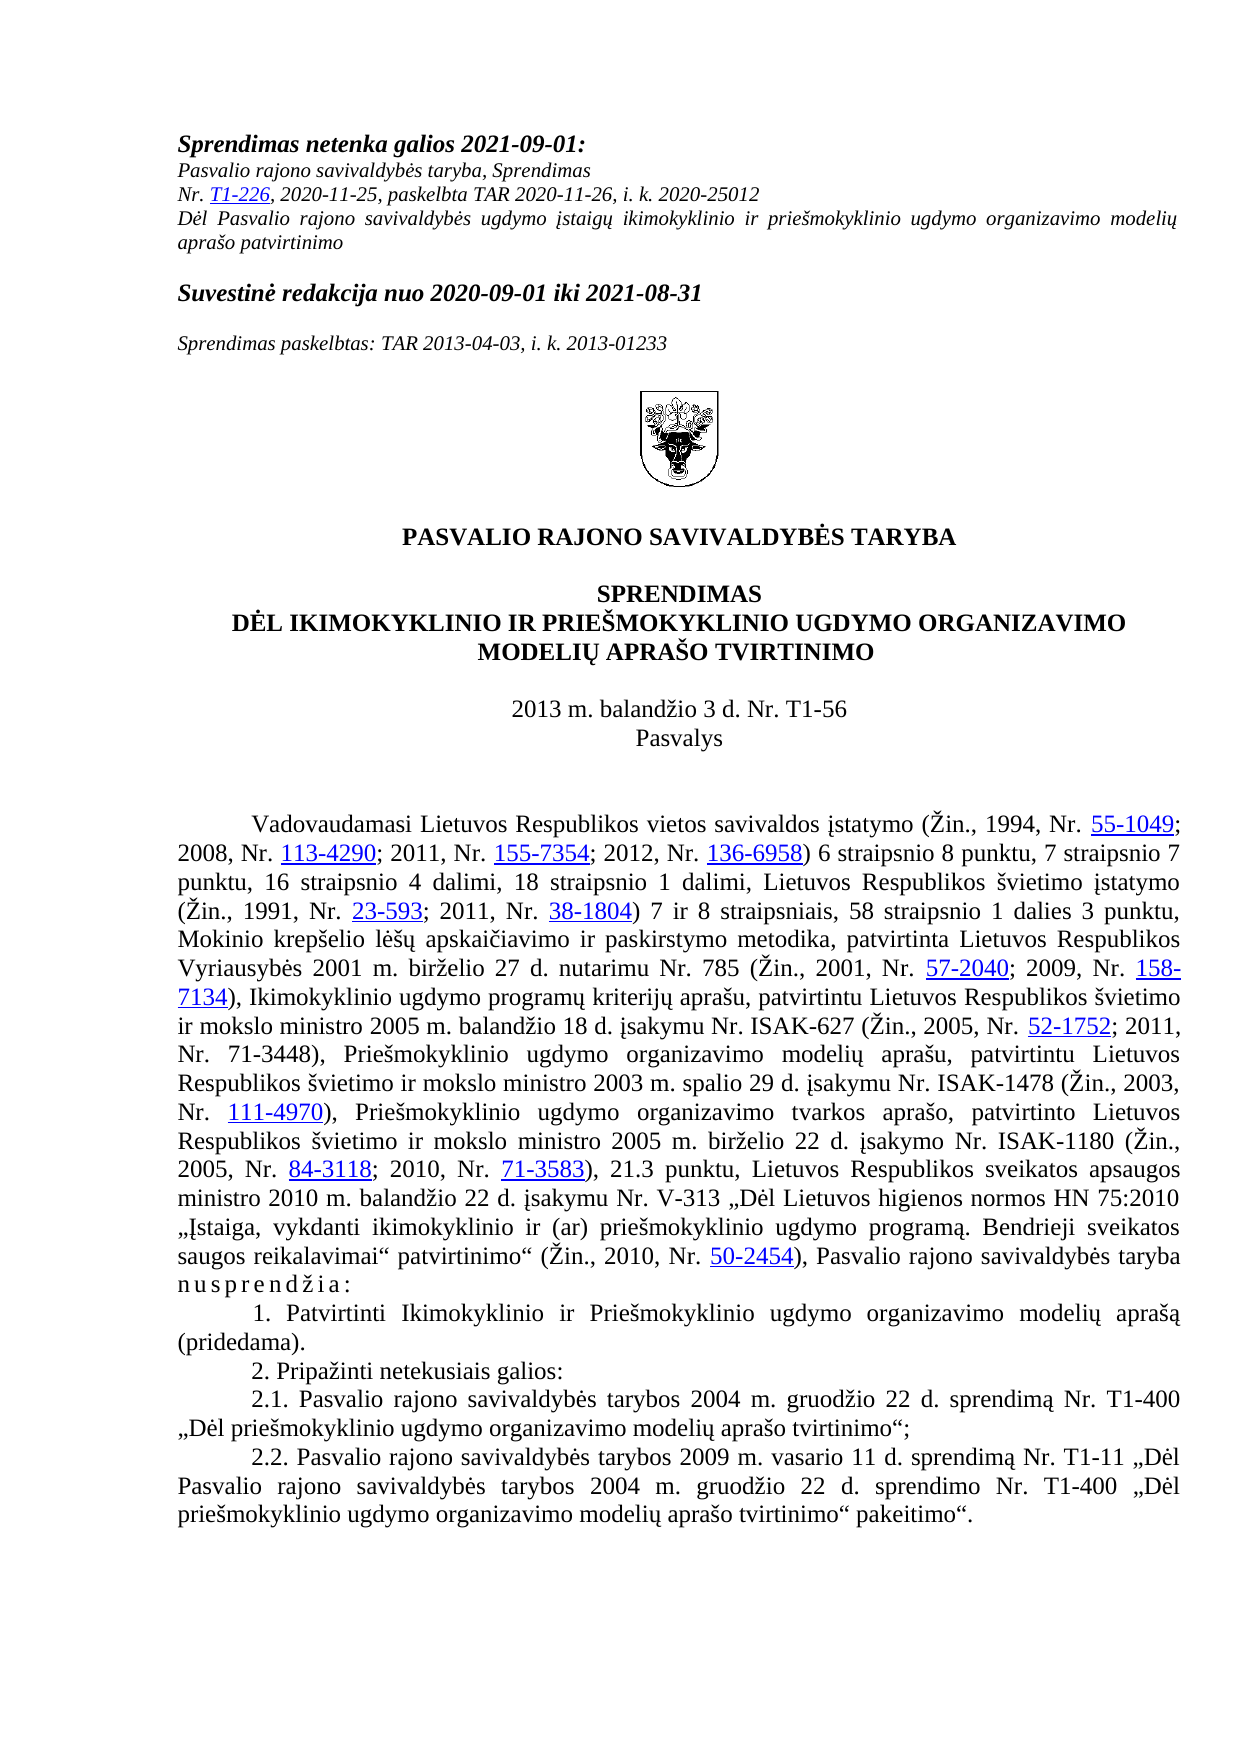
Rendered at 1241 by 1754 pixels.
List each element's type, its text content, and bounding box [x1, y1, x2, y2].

text 1. Patvirtinti Ikimokyklinio ir Priešmokyklinio ugdymo organizavimo modelių aprašą (pridedama). [177, 1298, 1181, 1356]
text Nr. T1-226, 2020-11-25, paskelbta TAR 2020-11-26, i. k. 2020-25012 [177, 182, 1181, 206]
text Sprendimas netenka galios 2021-09-01: [177, 129, 1181, 158]
text DĖL IKIMOKYKLINIO IR PRIEŠMOKYKLINIO UGDYMO ORGANIZAVIMO MODELIŲ APRAŠO TVIRTINIMO [177, 608, 1181, 666]
text Pasvalio rajono savivaldybės taryba, Sprendimas [177, 158, 1181, 182]
text Dėl Pasvalio rajono savivaldybės ugdymo įstaigų ikimokyklinio ir priešmokyklinio ugdymo organizavimo modelių aprašo patvirtinimo [177, 206, 1181, 254]
text Vadovaudamasi Lietuvos Respublikos vietos savivaldos įstatymo (Žin., 1994, Nr. 55-1049; 2008, Nr. 113-4290; 2011, Nr. 155-7354; 2012, Nr. 136-6958) 6 straipsnio 8 punktu, 7 straipsnio 7 punktu, 16 straipsnio 4 dalimi, 18 straipsnio 1 dalimi, Lietuvos Respublikos švietimo įstatymo (Žin., 1991, Nr. 23-593; 2011, Nr. 38-1804) 7 ir 8 straipsniais, 58 straipsnio 1 dalies 3 punktu, Mokinio krepšelio lėšų apskaičiavimo ir paskirstymo metodika, patvirtinta Lietuvos Respublikos Vyriausybės 2001 m. birželio 27 d. nutarimu Nr. 785 (Žin., 2001, Nr. 57-2040; 2009, Nr. 158-7134), Ikimokyklinio ugdymo programų kriterijų aprašu, patvirtintu Lietuvos Respublikos švietimo ir mokslo ministro 2005 m. balandžio 18 d. įsakymu Nr. ISAK-627 (Žin., 2005, Nr. 52-1752; 2011, Nr. 71-3448), Priešmokyklinio ugdymo organizavimo modelių aprašu, patvirtintu Lietuvos Respublikos švietimo ir mokslo ministro 2003 m. spalio 29 d. įsakymu Nr. ISAK-1478 (Žin., 2003, Nr. 111-4970), Priešmokyklinio ugdymo organizavimo tvarkos aprašo, patvirtinto Lietuvos Respublikos švietimo ir mokslo ministro 2005 m. birželio 22 d. įsakymo Nr. ISAK-1180 (Žin., 2005, Nr. 84-3118; 2010, Nr. 71-3583), 21.3 punktu, Lietuvos Respublikos sveikatos apsaugos ministro 2010 m. balandžio 22 d. įsakymu Nr. V-313 „Dėl Lietuvos higienos normos HN 75:2010 „Įstaiga, vykdanti ikimokyklinio ir (ar) priešmokyklinio ugdymo programą. Bendrieji sveikatos saugos reikalavimai“ patvirtinimo“ (Žin., 2010, Nr. 50-2454), Pasvalio rajono savivaldybės taryba nusprendžia: [177, 809, 1181, 1298]
text 2.2. Pasvalio rajono savivaldybės tarybos 2009 m. vasario 11 d. sprendimą Nr. T1-11 „Dėl Pasvalio rajono savivaldybės tarybos 2004 m. gruodžio 22 d. sprendimo Nr. T1-400 „Dėl priešmokyklinio ugdymo organizavimo modelių aprašo tvirtinimo“ pakeitimo“. [177, 1442, 1181, 1528]
text 2.1. Pasvalio rajono savivaldybės tarybos 2004 m. gruodžio 22 d. sprendimą Nr. T1-400 „Dėl priešmokyklinio ugdymo organizavimo modelių aprašo tvirtinimo“; [177, 1384, 1181, 1442]
text Sprendimas paskelbtas: TAR 2013-04-03, i. k. 2013-01233 [177, 331, 1181, 355]
text Suvestinė redakcija nuo 2020-09-01 iki 2021-08-31 [177, 278, 1181, 307]
text Pasvalio rajono savivaldybės taryba [177, 522, 1181, 551]
text sprendimas [177, 579, 1181, 608]
text 2. Pripažinti netekusiais galios: [177, 1356, 1181, 1384]
text 2013 m. balandžio 3 d. Nr. T1-56 [177, 694, 1181, 723]
text Pasvalys [177, 723, 1181, 752]
